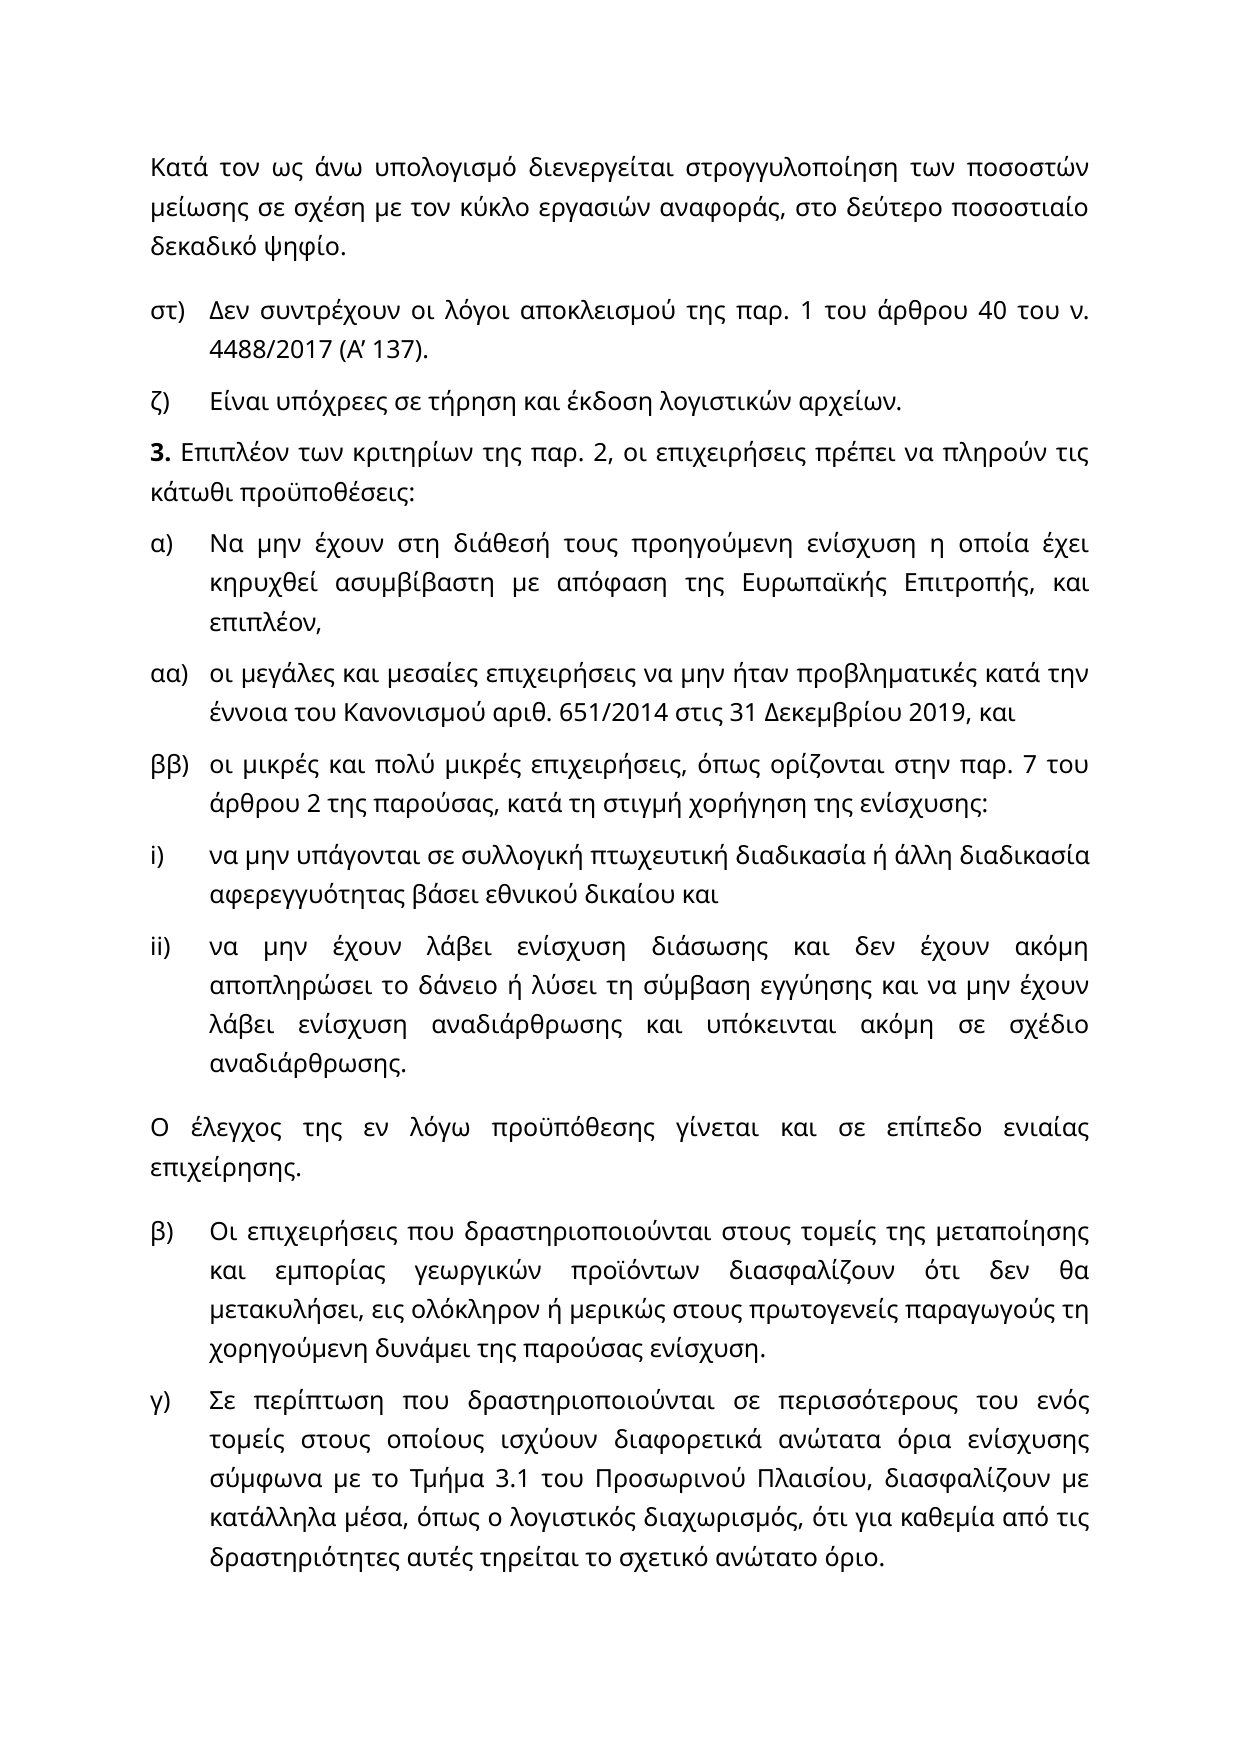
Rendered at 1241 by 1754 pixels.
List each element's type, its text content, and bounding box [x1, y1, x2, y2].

list ii) να μην έχουν λάβει ενίσχυση διάσωσης και δεν έχουν ακόμη αποπληρώσει το δάνειο ή λύσει τη σύμβαση εγγύησης και να μην έχουν λάβει ενίσχυση αναδιάρθρωσης και υπόκεινται ακόμη σε σχέδιο αναδιάρθρωσης. [150, 928, 1090, 1080]
text 3. Επιπλέον των κριτηρίων της παρ. 2, οι επιχειρήσεις πρέπει να πληρούν τις κάτωθι προϋποθέσεις: [150, 435, 1090, 508]
list στ) Δεν συντρέχουν οι λόγοι αποκλεισμού της παρ. 1 του άρθρου 40 του ν. 4488/2017 (Α’ 137). [150, 292, 1090, 366]
list αα) οι μεγάλες και μεσαίες επιχειρήσεις να μην ήταν προβληματικές κατά την έννοια του Κανονισμού αριθ. 651/2014 στις 31 Δεκεμβρίου 2019, και [150, 656, 1090, 729]
text Κατά τον ως άνω υπολογισμό διενεργείται στρογγυλοποίηση των ποσοστών μείωσης σε σχέση με τον κύκλο εργασιών αναφοράς, στο δεύτερο ποσοστιαίο δεκαδικό ψηφίο. [150, 150, 1090, 262]
list α) Να μην έχουν στη διάθεσή τους προηγούμενη ενίσχυση η οποία έχει κηρυχθεί ασυμβίβαστη με απόφαση της Ευρωπαϊκής Επιτροπής, και επιπλέον, [150, 526, 1090, 638]
list ββ) οι μικρές και πολύ μικρές επιχειρήσεις, όπως ορίζονται στην παρ. 7 του άρθρου 2 της παρούσας, κατά τη στιγμή χορήγηση της ενίσχυσης: [150, 747, 1090, 820]
list β) Οι επιχειρήσεις που δραστηριοποιούνται στους τομείς της μεταποίησης και εμπορίας γεωργικών προϊόντων διασφαλίζουν ότι δεν θα μετακυλήσει, εις ολόκληρον ή μερικώς στους πρωτογενείς παραγωγούς τη χορηγούμενη δυνάμει της παρούσας ενίσχυση. [150, 1213, 1090, 1365]
list i) να μην υπάγονται σε συλλογική πτωχευτική διαδικασία ή άλλη διαδικασία αφερεγγυότητας βάσει εθνικού δικαίου και [150, 837, 1090, 911]
list ζ) Είναι υπόχρεες σε τήρηση και έκδοση λογιστικών αρχείων. [150, 383, 1090, 417]
list γ) Σε περίπτωση που δραστηριοποιούνται σε περισσότερους του ενός τομείς στους οποίους ισχύουν διαφορετικά ανώτατα όρια ενίσχυσης σύμφωνα με το Τμήμα 3.1 του Προσωρινού Πλαισίου, διασφαλίζουν με κατάλληλα μέσα, όπως ο λογιστικός διαχωρισμός, ότι για καθεμία από τις δραστηριότητες αυτές τηρείται το σχετικό ανώτατο όριο. [150, 1382, 1090, 1573]
text Ο έλεγχος της εν λόγω προϋπόθεσης γίνεται και σε επίπεδο ενιαίας επιχείρησης. [150, 1110, 1090, 1183]
